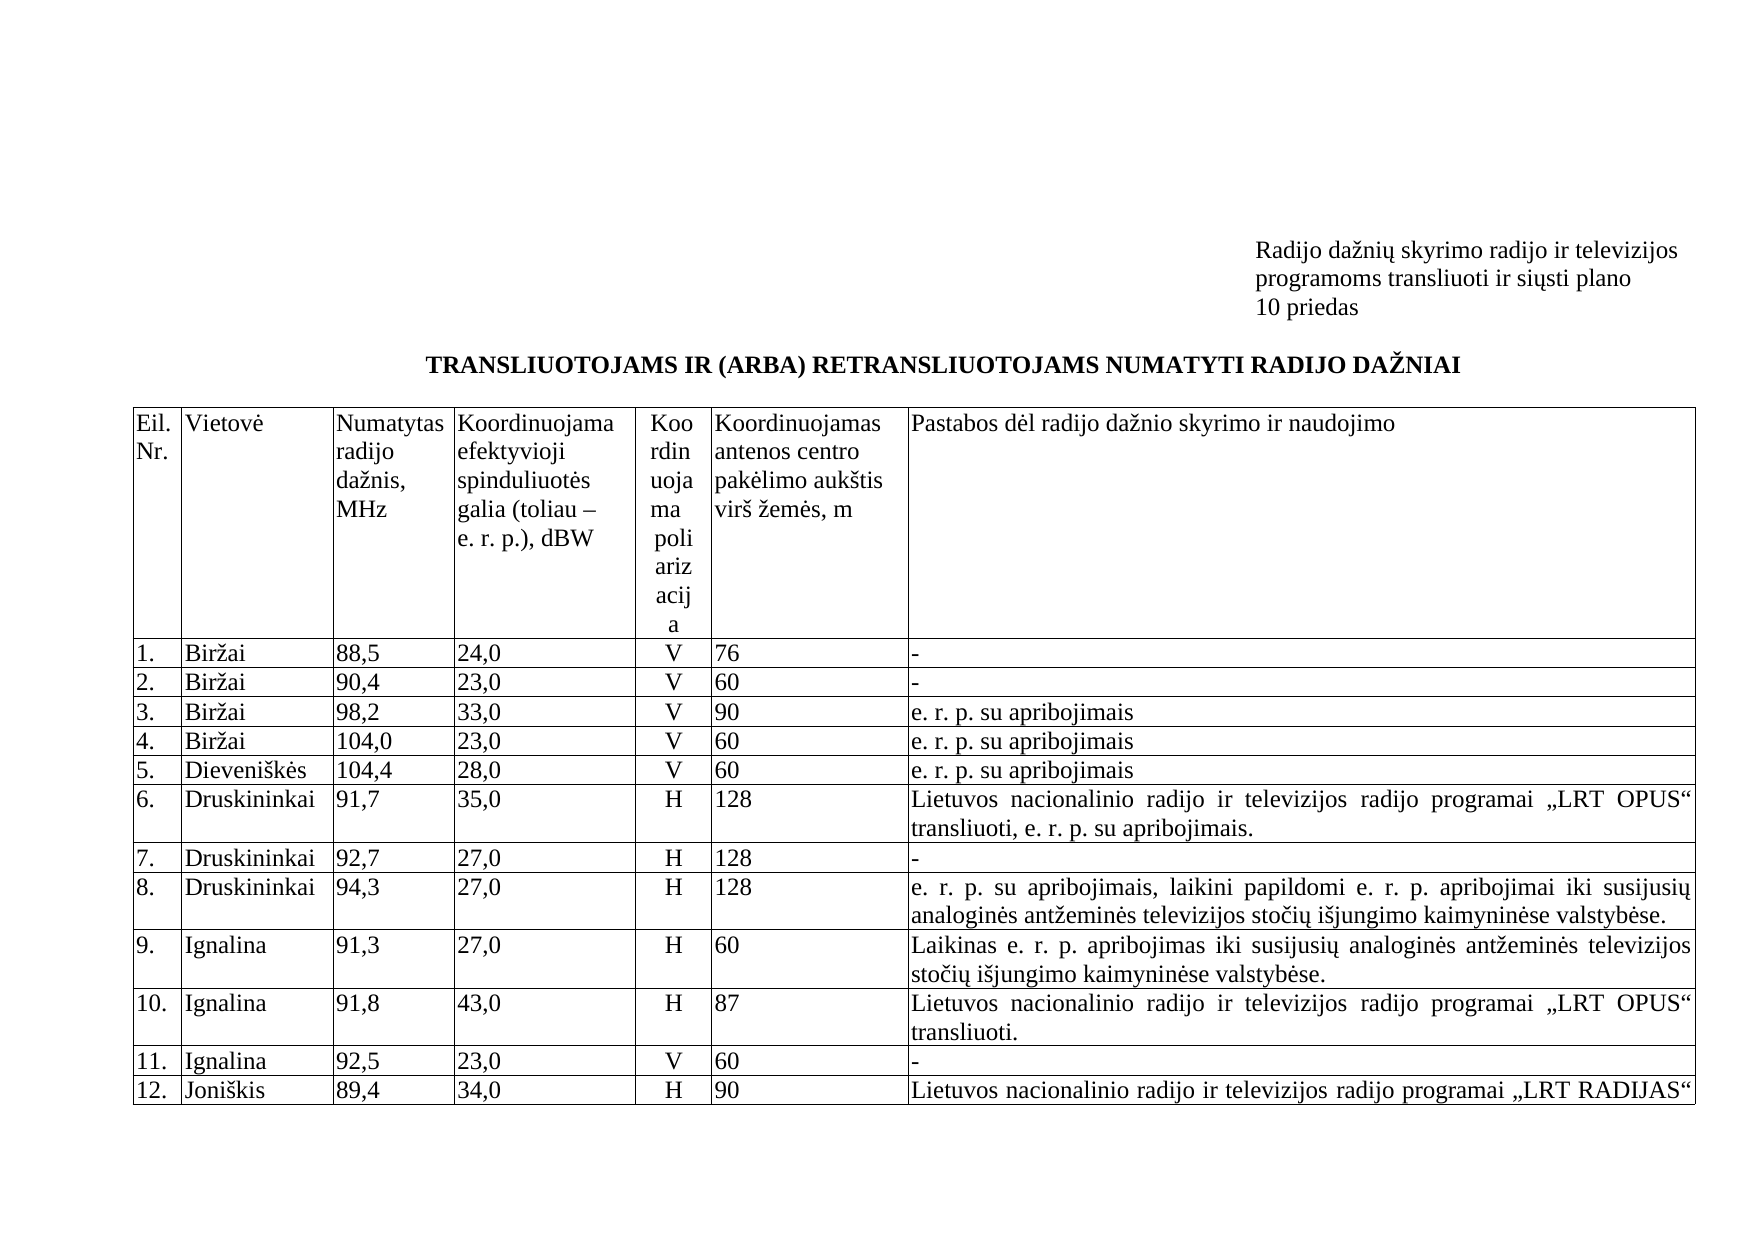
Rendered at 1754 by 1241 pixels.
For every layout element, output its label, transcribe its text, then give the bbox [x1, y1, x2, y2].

table_header Pastabos dėl radijo dažnio skyrimo ir naudojimo [909, 408, 1695, 638]
table_cell Druskininkai [182, 873, 333, 929]
table_cell 27,0 [455, 930, 635, 987]
table_cell 92,7 [334, 843, 454, 871]
table_cell e. r. p. su apribojimais [909, 756, 1695, 784]
table_cell Lietuvos nacionalinio radijo ir televizijos radijo programai „LRT OPUS“ transliuoti, e. r. p. su apribojimais. [909, 785, 1695, 842]
table_cell Ignalina [182, 989, 333, 1045]
table_cell 128 [712, 843, 908, 871]
table_cell - [909, 843, 1695, 871]
table_cell 12. [134, 1076, 181, 1104]
table_cell 90,4 [334, 668, 454, 696]
table_cell H [636, 930, 711, 987]
table_cell 60 [712, 668, 908, 696]
table_header Eil. Nr. [134, 408, 181, 638]
table_cell 3. [134, 697, 181, 726]
table_cell 5. [134, 756, 181, 784]
table_cell - [909, 1046, 1695, 1075]
table_cell 104,0 [334, 727, 454, 755]
table_cell 92,5 [334, 1046, 454, 1075]
table_cell 87 [712, 989, 908, 1045]
table_cell 60 [712, 1046, 908, 1075]
table_cell Ignalina [182, 930, 333, 987]
table_cell 34,0 [455, 1076, 635, 1104]
table_cell H [636, 873, 711, 929]
table_cell 98,2 [334, 697, 454, 726]
table_cell 2. [134, 668, 181, 696]
table_cell Druskininkai [182, 785, 333, 842]
table_cell V [636, 756, 711, 784]
table_cell 10. [134, 989, 181, 1045]
table_cell 60 [712, 930, 908, 987]
table_cell Joniškis [182, 1076, 333, 1104]
table_cell 35,0 [455, 785, 635, 842]
table_cell Biržai [182, 639, 333, 667]
table_cell Lietuvos nacionalinio radijo ir televizijos radijo programai „LRT OPUS“ transliuoti. [909, 989, 1695, 1045]
table_cell 27,0 [455, 873, 635, 929]
table_cell V [636, 639, 711, 667]
table_cell Biržai [182, 727, 333, 755]
table_cell Druskininkai [182, 843, 333, 871]
table_cell V [636, 668, 711, 696]
table_cell V [636, 727, 711, 755]
table_cell 91,7 [334, 785, 454, 842]
text 10 priedas [1255, 292, 1695, 321]
table_header Vietovė [182, 408, 333, 638]
table_cell 60 [712, 727, 908, 755]
table_cell V [636, 697, 711, 726]
table_header Koordinuojama poliarizacija [636, 408, 711, 638]
table_cell 28,0 [455, 756, 635, 784]
table_cell 8. [134, 873, 181, 929]
table_cell e. r. p. su apribojimais [909, 697, 1695, 726]
table_cell 128 [712, 873, 908, 929]
text Radijo dažnių skyrimo radijo ir televizijos [1255, 235, 1695, 263]
table_cell Biržai [182, 668, 333, 696]
table_cell 1. [134, 639, 181, 667]
table_cell 128 [712, 785, 908, 842]
table_cell 60 [712, 756, 908, 784]
table_cell 43,0 [455, 989, 635, 1045]
table_header Koordinuojama efektyvioji spinduliuotės galia (toliau – e. r. p.), dBW [455, 408, 635, 638]
table_cell e. r. p. su apribojimais [909, 727, 1695, 755]
table_cell 23,0 [455, 668, 635, 696]
table_cell 23,0 [455, 727, 635, 755]
table_cell e. r. p. su apribojimais, laikini papildomi e. r. p. apribojimai iki susijusių analoginės antžeminės televizijos stočių išjungimo kaimyninėse valstybėse. [909, 873, 1695, 929]
table_cell H [636, 843, 711, 871]
table_cell V [636, 1046, 711, 1075]
table_cell 7. [134, 843, 181, 871]
table_cell 6. [134, 785, 181, 842]
table_cell 76 [712, 639, 908, 667]
table_cell Ignalina [182, 1046, 333, 1075]
table_cell 94,3 [334, 873, 454, 929]
table_cell H [636, 989, 711, 1045]
table_cell 27,0 [455, 843, 635, 871]
table_cell - [909, 668, 1695, 696]
table_cell 88,5 [334, 639, 454, 667]
table_cell 90 [712, 697, 908, 726]
table_cell Lietuvos nacionalinio radijo ir televizijos radijo programai „LRT RADIJAS“ [909, 1076, 1695, 1104]
table_cell H [636, 1076, 711, 1104]
table_cell Dieveniškės [182, 756, 333, 784]
table_cell 24,0 [455, 639, 635, 667]
table_cell - [909, 639, 1695, 667]
table_cell 33,0 [455, 697, 635, 726]
table_cell Biržai [182, 697, 333, 726]
table_header Numatytas radijo dažnis, MHz [334, 408, 454, 638]
table_cell 4. [134, 727, 181, 755]
table_cell 104,4 [334, 756, 454, 784]
table_cell H [636, 785, 711, 842]
text programoms transliuoti ir siųsti plano [1255, 263, 1695, 292]
text TRANSLIUOTOJAMS IR (ARBA) RETRANSLIUOTOJAMS NUMATYTI RADIJO DAŽNIAI [192, 350, 1695, 378]
table_cell 90 [712, 1076, 908, 1104]
table_header Koordinuojamas antenos centro pakėlimo aukštis virš žemės, m [712, 408, 908, 638]
table_cell 91,3 [334, 930, 454, 987]
table_cell 9. [134, 930, 181, 987]
table_cell 23,0 [455, 1046, 635, 1075]
table_cell 91,8 [334, 989, 454, 1045]
table_cell Laikinas e. r. p. apribojimas iki susijusių analoginės antžeminės televizijos stočių išjungimo kaimyninėse valstybėse. [909, 930, 1695, 987]
table_cell 89,4 [334, 1076, 454, 1104]
table_cell 11. [134, 1046, 181, 1075]
